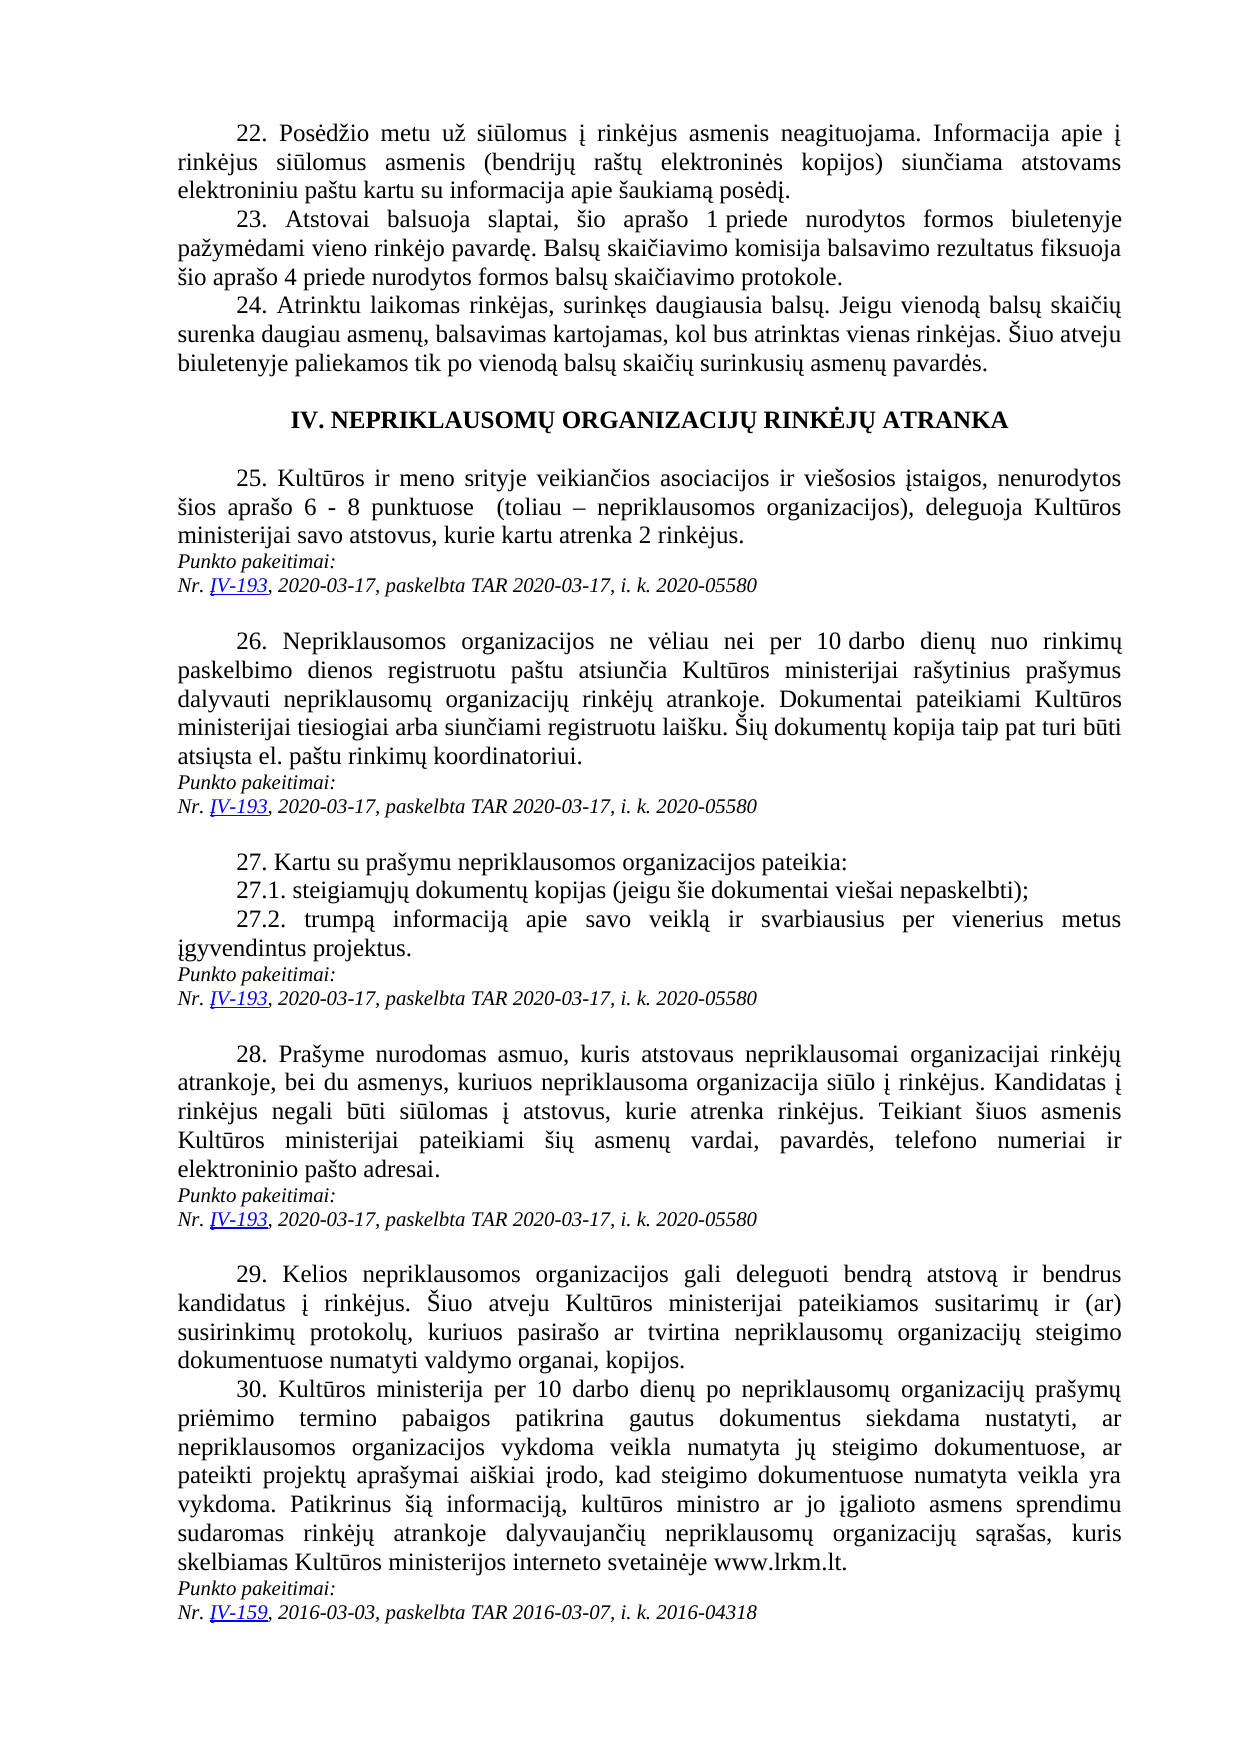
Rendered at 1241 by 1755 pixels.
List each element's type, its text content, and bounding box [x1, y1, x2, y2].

text 28. Prašyme nurodomas asmuo, kuris atstovaus nepriklausomai organizacijai rinkėjų atrankoje, bei du asmenys, kuriuos nepriklausoma organizacija siūlo į rinkėjus. Kandidatas į rinkėjus negali būti siūlomas į atstovus, kurie atrenka rinkėjus. Teikiant šiuos asmenis Kultūros ministerijai pateikiami šių asmenų vardai, pavardės, telefono numeriai ir elektroninio pašto adresai. [177, 1039, 1122, 1182]
text 23. Atstovai balsuoja slaptai, šio aprašo 1 priede nurodytos formos biuletenyje pažymėdami vieno rinkėjo pavardę. Balsų skaičiavimo komisija balsavimo rezultatus fiksuoja šio aprašo 4 priede nurodytos formos balsų skaičiavimo protokole. [177, 204, 1122, 291]
text 26. Nepriklausomos organizacijos ne vėliau nei per 10 darbo dienų nuo rinkimų paskelbimo dienos registruotu paštu atsiunčia Kultūros ministerijai rašytinius prašymus dalyvauti nepriklausomų organizacijų rinkėjų atrankoje. Dokumentai pateikiami Kultūros ministerijai tiesiogiai arba siunčiami registruotu laišku. Šių dokumentų kopija taip pat turi būti atsiųsta el. paštu rinkimų koordinatoriui. [177, 626, 1122, 770]
text Punkto pakeitimai: [177, 770, 1122, 794]
text 27. Kartu su prašymu nepriklausomos organizacijos pateikia: [177, 847, 1122, 876]
text Nr. ĮV-193, 2020-03-17, paskelbta TAR 2020-03-17, i. k. 2020-05580 [177, 794, 1122, 818]
text 27.1. steigiamųjų dokumentų kopijas (jeigu šie dokumentai viešai nepaskelbti); [177, 876, 1122, 904]
text Nr. ĮV-193, 2020-03-17, paskelbta TAR 2020-03-17, i. k. 2020-05580 [177, 1207, 1122, 1231]
text IV. NEPRIKLAUSOMŲ ORGANIZACIJŲ RINKĖJŲ ATRANKA [177, 406, 1122, 434]
text Punkto pakeitimai: [177, 1576, 1122, 1600]
text 29. Kelios nepriklausomos organizacijos gali deleguoti bendrą atstovą ir bendrus kandidatus į rinkėjus. Šiuo atveju Kultūros ministerijai pateikiamos susitarimų ir (ar) susirinkimų protokolų, kuriuos pasirašo ar tvirtina nepriklausomų organizacijų steigimo dokumentuose numatyti valdymo organai, kopijos. [177, 1259, 1122, 1374]
text Nr. ĮV-159, 2016-03-03, paskelbta TAR 2016-03-07, i. k. 2016-04318 [177, 1600, 1122, 1624]
text 24. Atrinktu laikomas rinkėjas, surinkęs daugiausia balsų. Jeigu vienodą balsų skaičių surenka daugiau asmenų, balsavimas kartojamas, kol bus atrinktas vienas rinkėjas. Šiuo atveju biuletenyje paliekamos tik po vienodą balsų skaičių surinkusių asmenų pavardės. [177, 291, 1122, 377]
text 22. Posėdžio metu už siūlomus į rinkėjus asmenis neagituojama. Informacija apie į rinkėjus siūlomus asmenis (bendrijų raštų elektroninės kopijos) siunčiama atstovams elektroniniu paštu kartu su informacija apie šaukiamą posėdį. [177, 118, 1122, 204]
text Nr. ĮV-193, 2020-03-17, paskelbta TAR 2020-03-17, i. k. 2020-05580 [177, 573, 1122, 597]
text 25. Kultūros ir meno srityje veikiančios asociacijos ir viešosios įstaigos, nenurodytos šios aprašo 6 - 8 punktuose (toliau – nepriklausomos organizacijos), deleguoja Kultūros ministerijai savo atstovus, kurie kartu atrenka 2 rinkėjus. [177, 463, 1122, 549]
text 27.2. trumpą informaciją apie savo veiklą ir svarbiausius per vienerius metus įgyvendintus projektus. [177, 904, 1122, 962]
text Punkto pakeitimai: [177, 549, 1122, 573]
text Nr. ĮV-193, 2020-03-17, paskelbta TAR 2020-03-17, i. k. 2020-05580 [177, 986, 1122, 1010]
text Punkto pakeitimai: [177, 962, 1122, 986]
text 30. Kultūros ministerija per 10 darbo dienų po nepriklausomų organizacijų prašymų priėmimo termino pabaigos patikrina gautus dokumentus siekdama nustatyti, ar nepriklausomos organizacijos vykdoma veikla numatyta jų steigimo dokumentuose, ar pateikti projektų aprašymai aiškiai įrodo, kad steigimo dokumentuose numatyta veikla yra vykdoma. Patikrinus šią informaciją, kultūros ministro ar jo įgalioto asmens sprendimu sudaromas rinkėjų atrankoje dalyvaujančių nepriklausomų organizacijų sąrašas, kuris skelbiamas Kultūros ministerijos interneto svetainėje www.lrkm.lt. [177, 1374, 1122, 1576]
text Punkto pakeitimai: [177, 1182, 1122, 1207]
